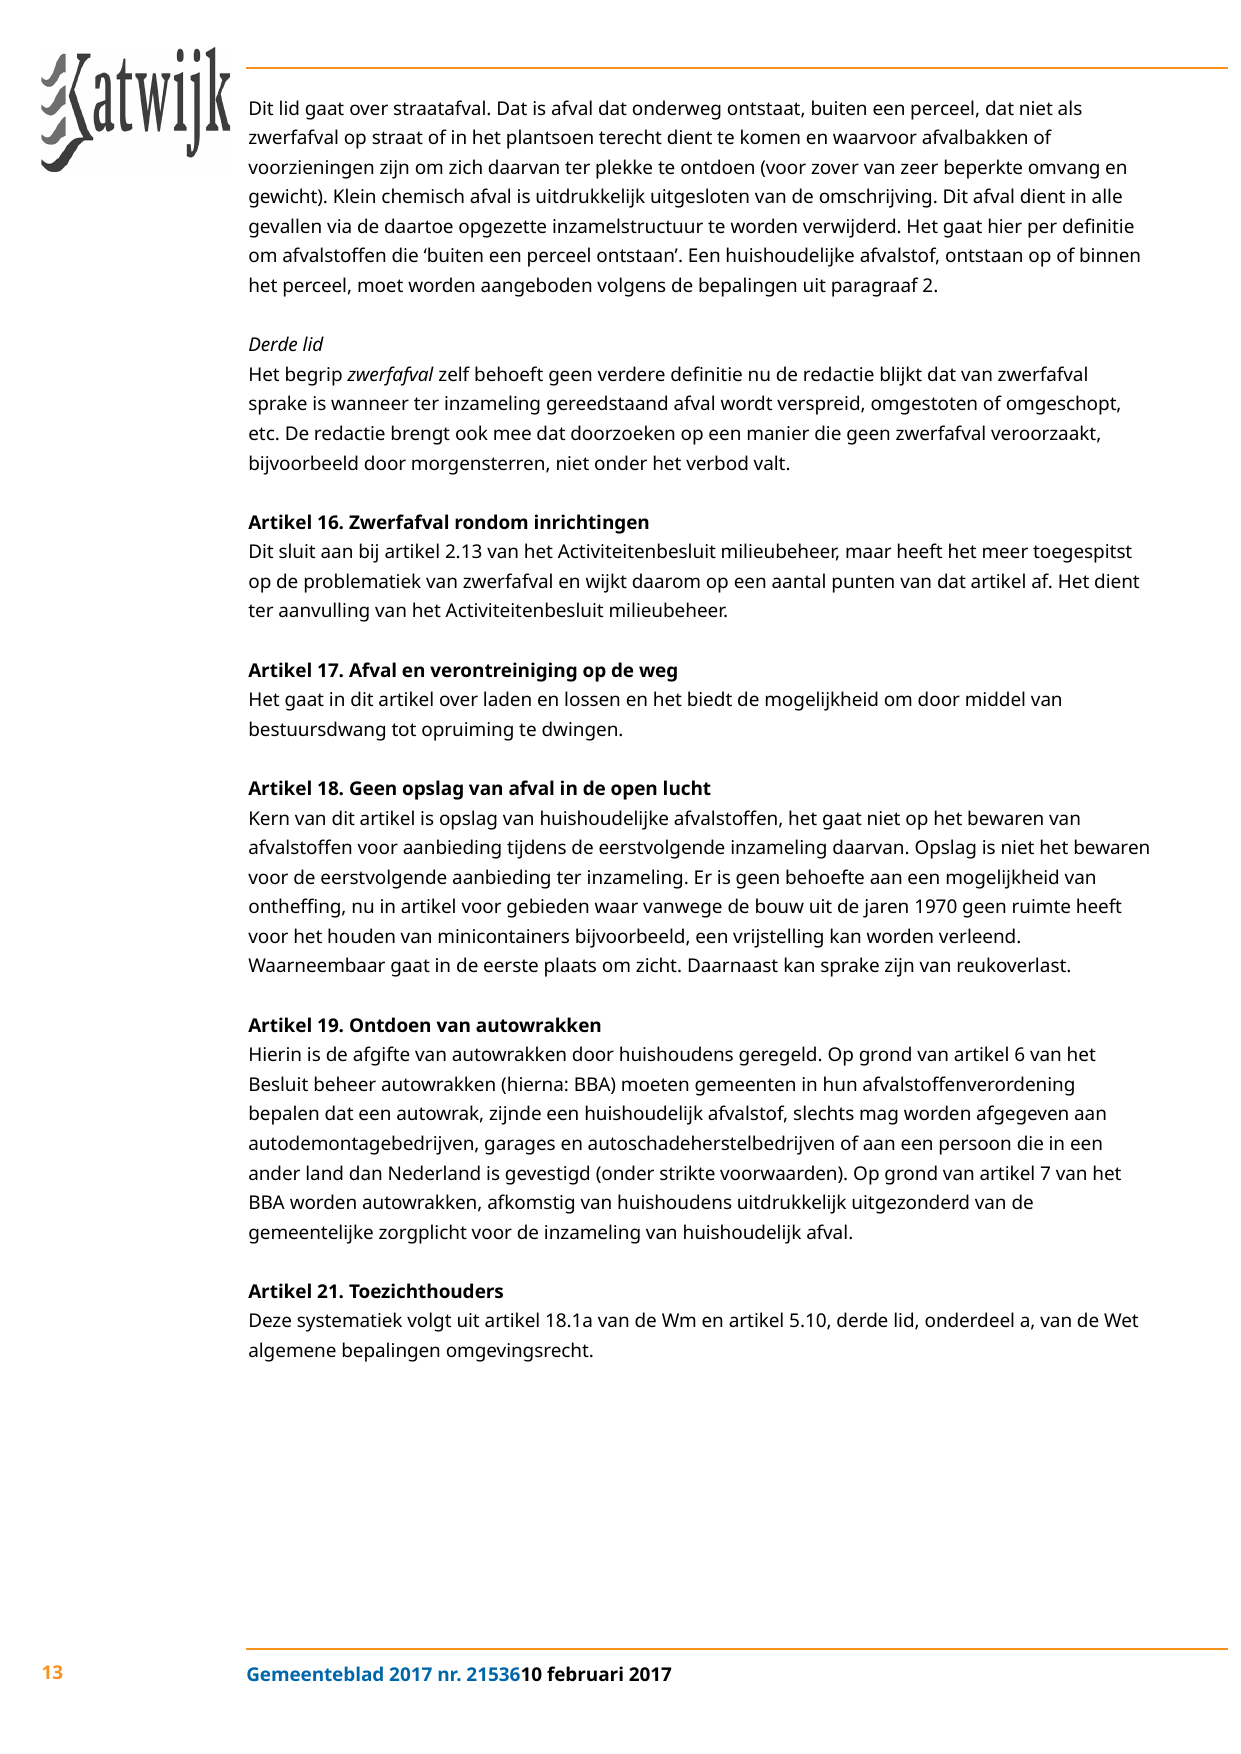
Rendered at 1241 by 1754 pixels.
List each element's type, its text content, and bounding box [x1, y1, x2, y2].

text Artikel 18. Geen opslag van afval in de open lucht [248, 775, 1152, 801]
text Artikel 17. Afval en verontreiniging op de weg [248, 657, 1152, 683]
text Het begrip zwerfafval zelf behoeft geen verdere definitie nu de redactie blijkt dat van zwerfafval sprake is wanneer ter inzameling gereedstaand afval wordt verspreid, omgestoten of omgeschopt, etc. De redactie brengt ook mee dat doorzoeken op een manier die geen zwerfafval veroorzaakt, bijvoorbeeld door morgensterren, niet onder het verbod valt. [248, 361, 1152, 476]
text Kern van dit artikel is opslag van huishoudelijke afvalstoffen, het gaat niet op het bewaren van afvalstoffen voor aanbieding tijdens de eerstvolgende inzameling daarvan. Opslag is niet het bewaren voor de eerstvolgende aanbieding ter inzameling. Er is geen behoefte aan een mogelijkheid van ontheffing, nu in artikel voor gebieden waar vanwege de bouw uit de jaren 1970 geen ruimte heeft voor het houden van minicontainers bijvoorbeeld, een vrijstelling kan worden verleend. Waarneembaar gaat in de eerste plaats om zicht. Daarnaast kan sprake zijn van reukoverlast. [248, 805, 1152, 978]
text Dit lid gaat over straatafval. Dat is afval dat onderweg ontstaat, buiten een perceel, dat niet als zwerfafval op straat of in het plantsoen terecht dient te komen en waarvoor afvalbakken of voorzieningen zijn om zich daarvan ter plekke te ontdoen (voor zover van zeer beperkte omvang en gewicht). Klein chemisch afval is uitdrukkelijk uitgesloten van de omschrijving. Dit afval dient in alle gevallen via de daartoe opgezette inzamelstructuur te worden verwijderd. Het gaat hier per definitie om afvalstoffen die ‘buiten een perceel ontstaan’. Een huishoudelijke afvalstof, ontstaan op of binnen het perceel, moet worden aangeboden volgens de bepalingen uit paragraaf 2. [248, 95, 1152, 298]
picture [41, 47, 231, 172]
text Hierin is de afgifte van autowrakken door huishoudens geregeld. Op grond van artikel 6 van het Besluit beheer autowrakken (hierna: BBA) moeten gemeenten in hun afvalstoffenverordening bepalen dat een autowrak, zijnde een huishoudelijk afvalstof, slechts mag worden afgegeven aan autodemontagebedrijven, garages en autoschadeherstelbedrijven of aan een persoon die in een ander land dan Nederland is gevestigd (onder strikte voorwaarden). Op grond van artikel 7 van het BBA worden autowrakken, afkomstig van huishoudens uitdrukkelijk uitgezonderd van de gemeentelijke zorgplicht voor de inzameling van huishoudelijk afval. [248, 1041, 1152, 1245]
text Artikel 19. Ontdoen van autowrakken [248, 1012, 1152, 1038]
text Artikel 16. Zwerfafval rondom inrichtingen [248, 509, 1152, 535]
text Deze systematiek volgt uit artikel 18.1a van de Wm en artikel 5.10, derde lid, onderdeel a, van de Wet algemene bepalingen omgevingsrecht. [248, 1308, 1152, 1363]
text Derde lid [248, 331, 1152, 357]
text Artikel 21. Toezichthouders [248, 1278, 1152, 1304]
text Het gaat in dit artikel over laden en lossen en het biedt de mogelijkheid om door middel van bestuursdwang tot opruiming te dwingen. [248, 686, 1152, 742]
text Dit sluit aan bij artikel 2.13 van het Activiteitenbesluit milieubeheer, maar heeft het meer toegespitst op de problematiek van zwerfafval en wijkt daarom op een aantal punten van dat artikel af. Het dient ter aanvulling van het Activiteitenbesluit milieubeheer. [248, 538, 1152, 623]
